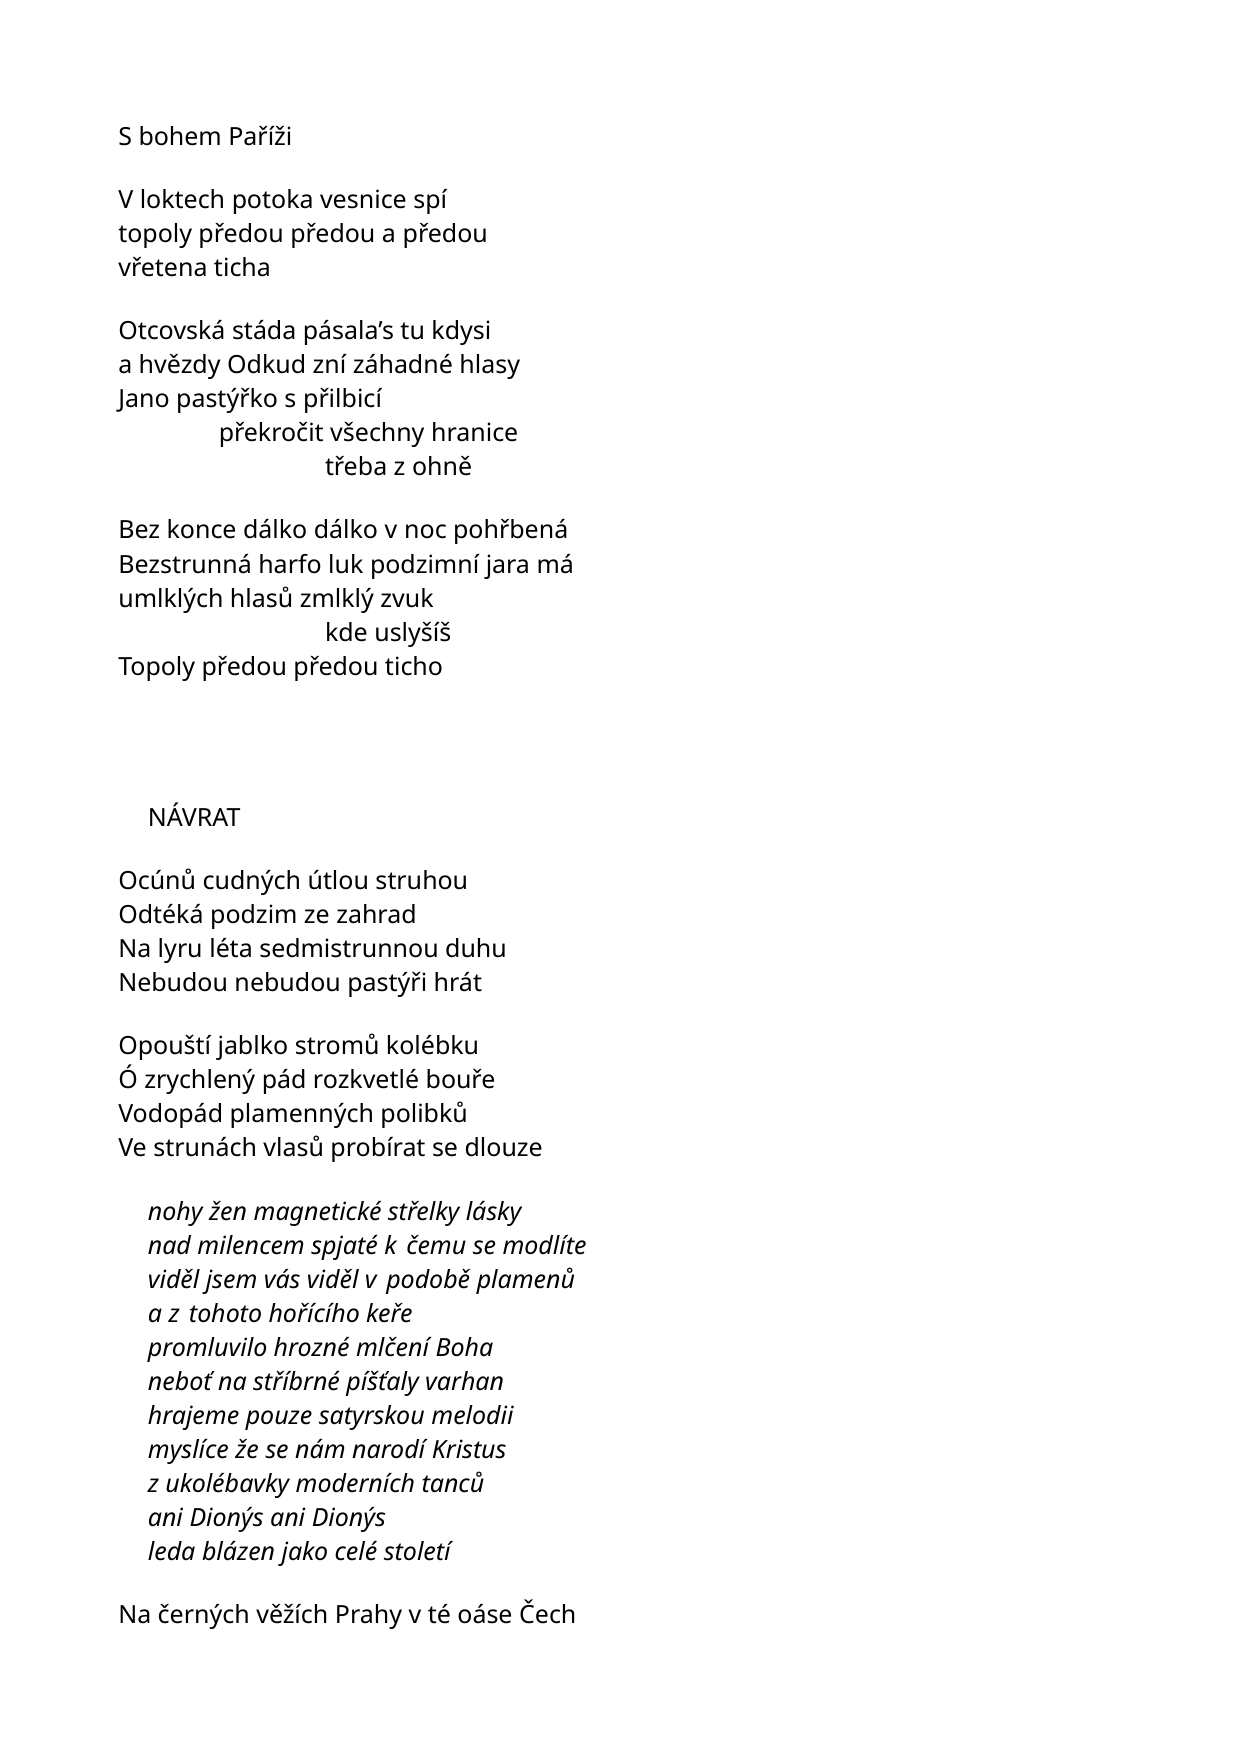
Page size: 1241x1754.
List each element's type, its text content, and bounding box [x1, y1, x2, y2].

text Otcovská stáda pásala’s tu kdysi [118, 313, 1122, 347]
text Jano pastýřko s přilbicí [118, 381, 1122, 415]
text Na lyru léta sedmistrunnou duhu [118, 931, 1122, 964]
text nad milencem spjaté k čemu se modlíte [148, 1227, 1122, 1261]
text třeba z ohně [325, 449, 1122, 483]
text vřetena ticha [118, 249, 1122, 283]
text neboť na stříbrné píšťaly varhan [148, 1363, 1122, 1398]
text a z tohoto hořícího keře [148, 1295, 1122, 1329]
text myslíce že se nám narodí Kristus [148, 1432, 1122, 1466]
text topoly předou předou a předou [118, 215, 1122, 249]
text z ukolébavky moderních tanců [148, 1466, 1122, 1500]
text Odtéká podzim ze zahrad [118, 896, 1122, 931]
subtitle NÁVRAT [148, 799, 1122, 833]
text hrajeme pouze satyrskou melodii [148, 1398, 1122, 1432]
text Ve strunách vlasů probírat se dlouze [118, 1130, 1122, 1164]
text ani Dionýs ani Dionýs [148, 1500, 1122, 1534]
text S bohem Paříži [118, 118, 1122, 152]
text Bezstrunná harfo luk podzimní jara má [118, 546, 1122, 580]
text Ocúnů cudných útlou struhou [118, 862, 1122, 896]
text Opouští jablko stromů kolébku [118, 1028, 1122, 1062]
text Topoly předou předou ticho [118, 648, 1122, 682]
text Vodopád plamenných polibků [118, 1096, 1122, 1130]
text V loktech potoka vesnice spí [118, 181, 1122, 215]
text Nebudou nebudou pastýři hrát [118, 964, 1122, 999]
text umlklých hlasů zmlklý zvuk [118, 580, 1122, 614]
text nohy žen magnetické střelky lásky [148, 1193, 1122, 1227]
text leda blázen jako celé století [148, 1534, 1122, 1568]
text Ó zrychlený pád rozkvetlé bouře [118, 1062, 1122, 1096]
text promluvilo hrozné mlčení Boha [148, 1329, 1122, 1363]
text překročit všechny hranice [218, 415, 1122, 449]
text kde uslyšíš [325, 614, 1122, 648]
text Bez konce dálko dálko v noc pohřbená [118, 512, 1122, 546]
text viděl jsem vás viděl v podobě plamenů [148, 1261, 1122, 1295]
text Na černých věžích Prahy v té oáse Čech [118, 1597, 1122, 1631]
text a hvězdy Odkud zní záhadné hlasy [118, 347, 1122, 381]
